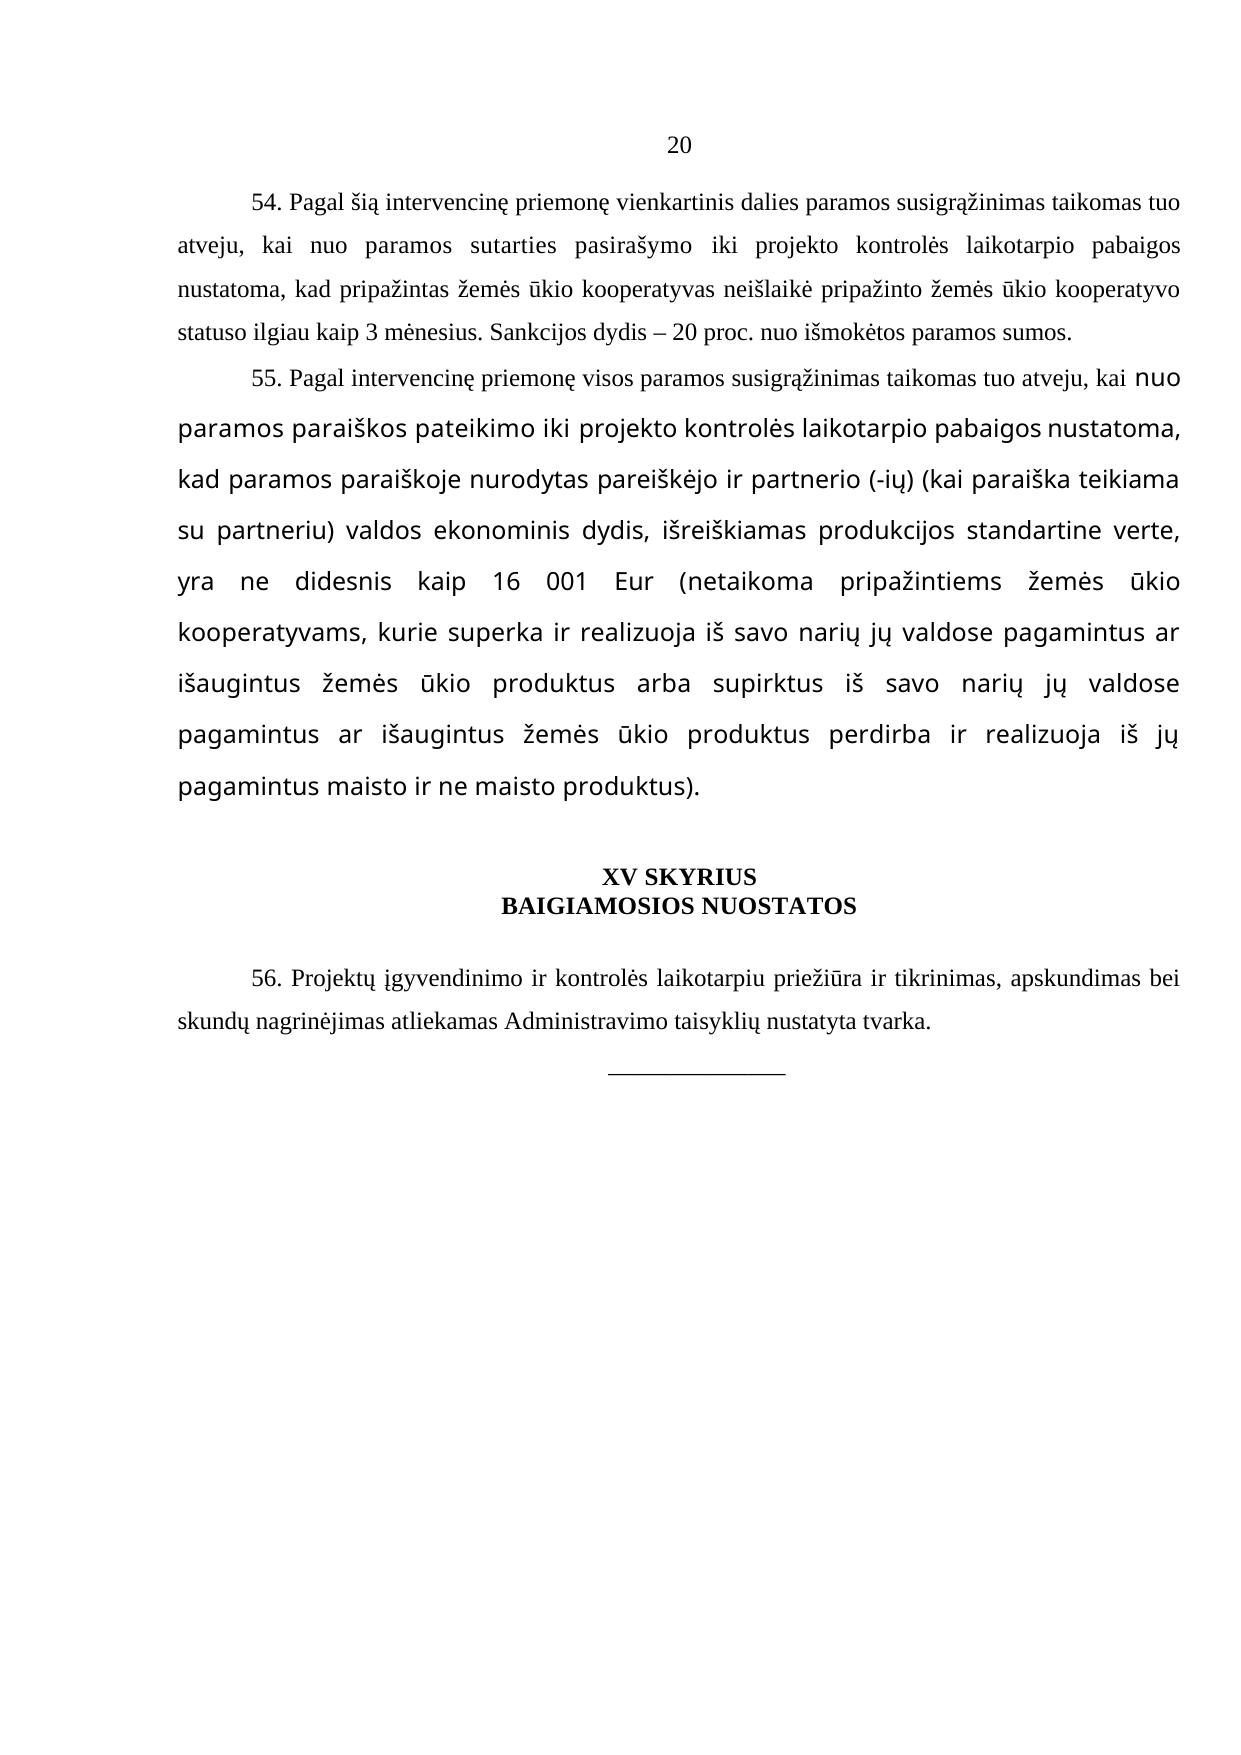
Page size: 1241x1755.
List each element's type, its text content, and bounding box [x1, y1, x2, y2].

text 55. Pagal intervencinę priemonę visos paramos susigrąžinimas taikomas tuo atveju, kai nuo paramos paraiškos pateikimo iki projekto kontrolės laikotarpio pabaigos nustatoma, kad paramos paraiškoje nurodytas pareiškėjo ir partnerio (-ių) (kai paraiška teikiama su partneriu) valdos ekonominis dydis, išreiškiamas produkcijos standartine verte, yra ne didesnis kaip 16 001 Eur (netaikoma pripažintiems žemės ūkio kooperatyvams, kurie superka ir realizuoja iš savo narių jų valdose pagamintus ar išaugintus žemės ūkio produktus arba supirktus iš savo narių jų valdose pagamintus ar išaugintus žemės ūkio produktus perdirba ir realizuoja iš jų pagamintus maisto ir ne maisto produktus). [177, 360, 1181, 802]
text BAIGIAMOSIOS NUOSTATOS [177, 891, 1181, 920]
text 54. Pagal šią intervencinę priemonę vienkartinis dalies paramos susigrąžinimas taikomas tuo atveju, kai nuo paramos sutarties pasirašymo iki projekto kontrolės laikotarpio pabaigos nustatoma, kad pripažintas žemės ūkio kooperatyvas neišlaikė pripažinto žemės ūkio kooperatyvo statuso ilgiau kaip 3 mėnesius. Sankcijos dydis – 20 proc. nuo išmokėtos paramos sumos. [177, 187, 1181, 346]
text ______________ [177, 1049, 1181, 1078]
text XV SKYRIUS [177, 862, 1181, 891]
text 56. Projektų įgyvendinimo ir kontrolės laikotarpiu priežiūra ir tikrinimas, apskundimas bei skundų nagrinėjimas atliekamas Administravimo taisyklių nustatyta tvarka. [177, 963, 1181, 1035]
